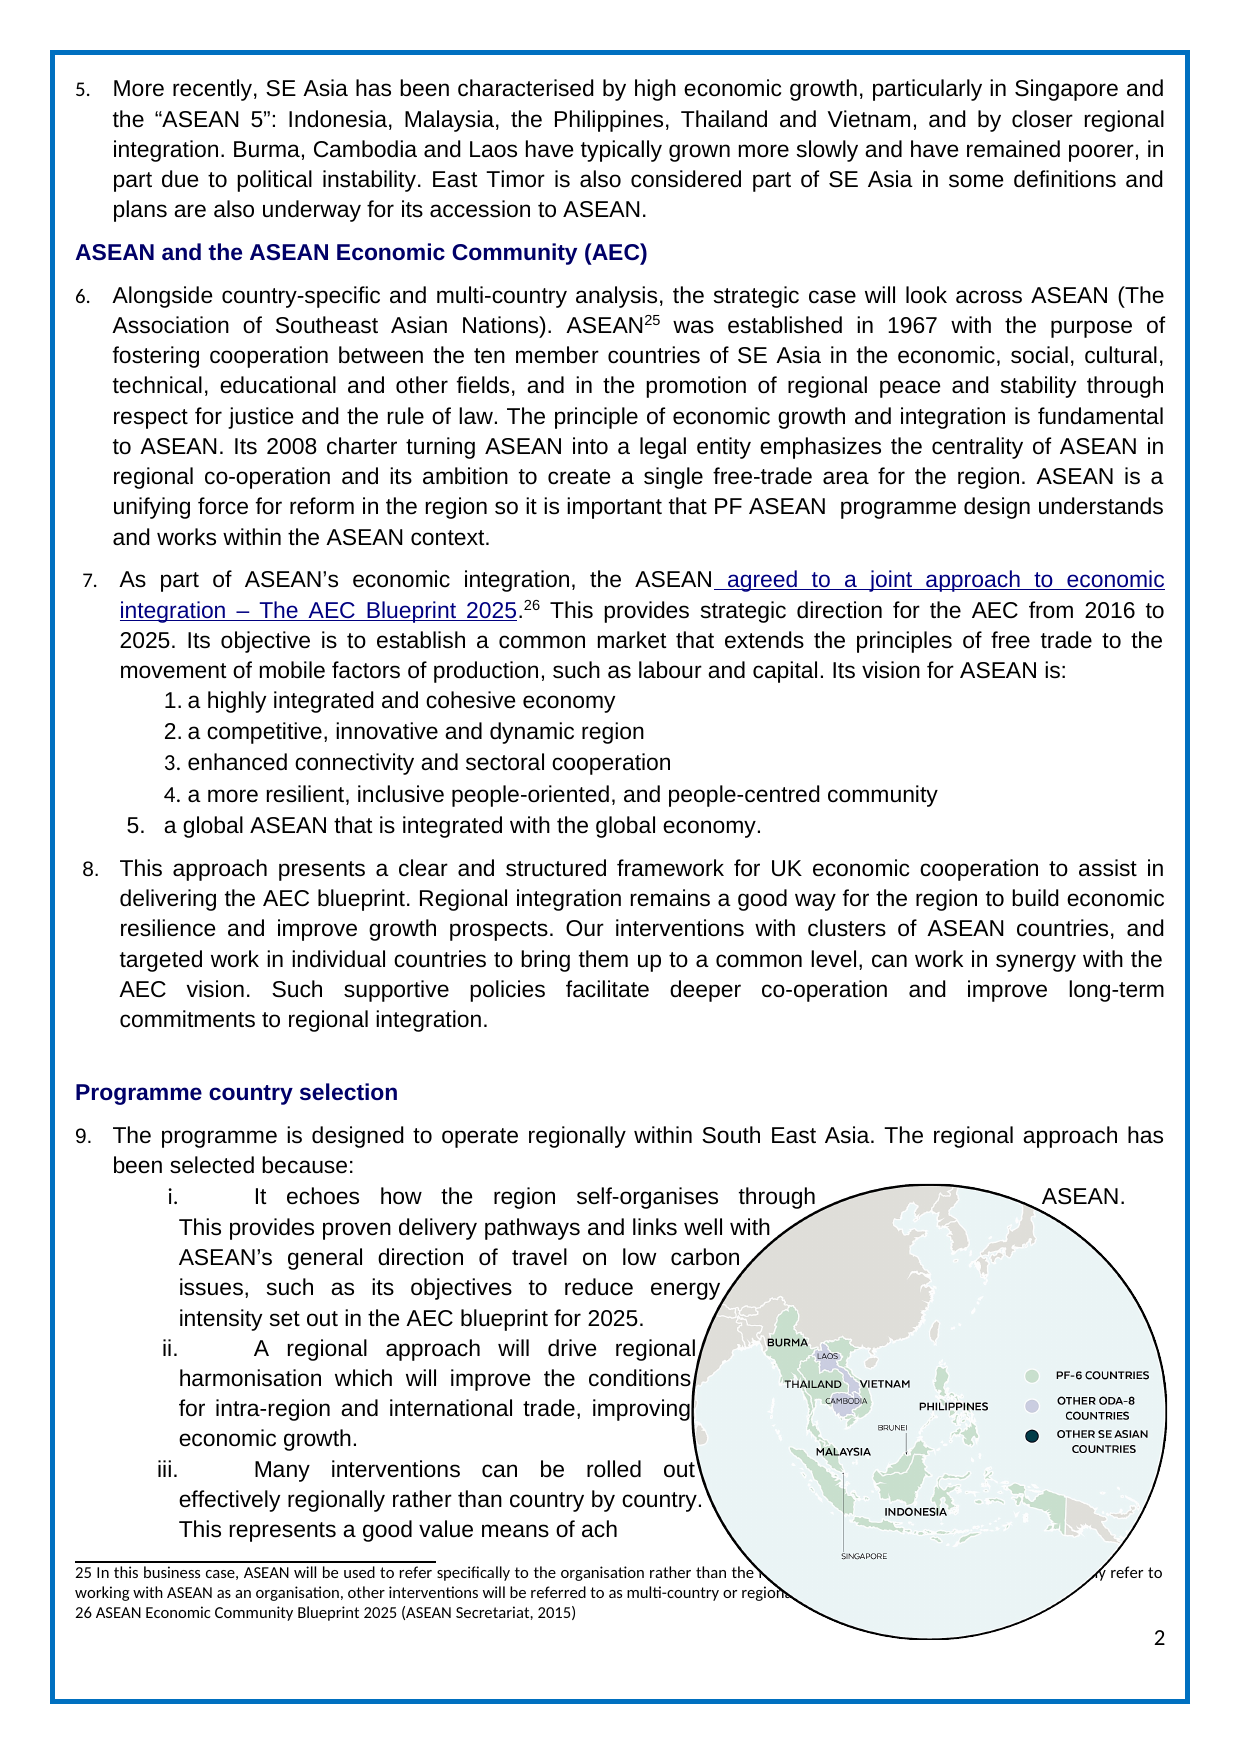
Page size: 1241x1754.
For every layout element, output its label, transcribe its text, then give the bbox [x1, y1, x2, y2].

list In this business case, ASEAN will be used to refer specifically to the organisation rather than the region as a whole. An ASEAN intervention will only refer to working with ASEAN as an organisation, other interventions will be referred to as multi-country or regional [75, 1562, 796, 1603]
list ASEAN Economic Community Blueprint 2025 (ASEAN Secretariat, 2015) [75, 1603, 834, 1623]
list a competitive, innovative and dynamic region [164, 718, 1165, 744]
list a highly integrated and cohesive economy [164, 687, 1165, 714]
list More recently, SE Asia has been characterised by high economic growth, particularly in Singapore and the “ASEAN 5”: Indonesia, Malaysia, the Philippines, Thailand and Vietnam, and by closer regional integration. Burma, Cambodia and Laos have typically grown more slowly and have remained poorer, in part due to political instability. East Timor is also considered part of SE Asia in some definitions and plans are also underway for its accession to ASEAN. [75, 75, 1165, 222]
list [1126, 1456, 1165, 1542]
list As part of ASEAN’s economic integration, the ASEAN agreed to a joint approach to economic integration – The AEC Blueprint 2025. This provides strategic direction for the AEC from 2016 to 2025. Its objective is to establish a common market that extends the principles of free trade to the movement of mobile factors of production, such as labour and capital. Its vision for ASEAN is: [82, 566, 1165, 683]
list It echoes how the region self-organises through ASEAN. This provides proven delivery pathways and links well with ASEAN’s general direction of travel on low carbon issues, such as its objectives to reduce energy intensity set out in the AEC blueprint for 2025. [178, 1182, 1165, 1331]
list The programme is designed to operate regionally within South East Asia. The regional approach has been selected because: [75, 1122, 1165, 1178]
list a global ASEAN that is integrated with the global economy. [126, 812, 1165, 838]
list [1024, 1603, 1165, 1623]
list A regional approach will drive regional harmonisation which will improve the conditions for intra-region and international trade, improving economic growth. [178, 1335, 704, 1452]
list enhanced connectivity and sectoral cooperation [164, 748, 1165, 776]
list Many interventions can be rolled out effectively regionally rather than country by country. This represents a good value means of ach [178, 1456, 732, 1542]
list Alongside country-specific and multi-country analysis, the strategic case will look across ASEAN (The Association of Southeast Asian Nations). ASEAN was established in 1967 with the purpose of fostering cooperation between the ten member countries of SE Asia in the economic, social, cultural, technical, educational and other fields, and in the promotion of regional peace and stability through respect for justice and the rule of law. The principle of economic growth and integration is fundamental to ASEAN. Its 2008 charter turning ASEAN into a legal entity emphasizes the centrality of ASEAN in regional co-operation and its ambition to create a single free-trade area for the region. ASEAN is a unifying force for reform in the region so it is important that PF ASEAN programme design understands and works within the ASEAN context. [75, 282, 1165, 550]
subtitle ASEAN and the ASEAN Economic Community (AEC) [75, 239, 1165, 265]
subtitle Programme country selection [75, 1079, 1165, 1105]
list This approach presents a clear and structured framework for UK economic cooperation to assist in delivering the AEC blueprint. Regional integration remains a good way for the region to build economic resilience and improve growth prospects. Our interventions with clusters of ASEAN countries, and targeted work in individual countries to bring them up to a common level, can work in synergy with the AEC vision. Such supportive policies facilitate deeper co-operation and improve long-term commitments to regional integration. [82, 855, 1165, 1032]
list a more resilient, inclusive people-oriented, and people-centred community [164, 780, 1165, 808]
